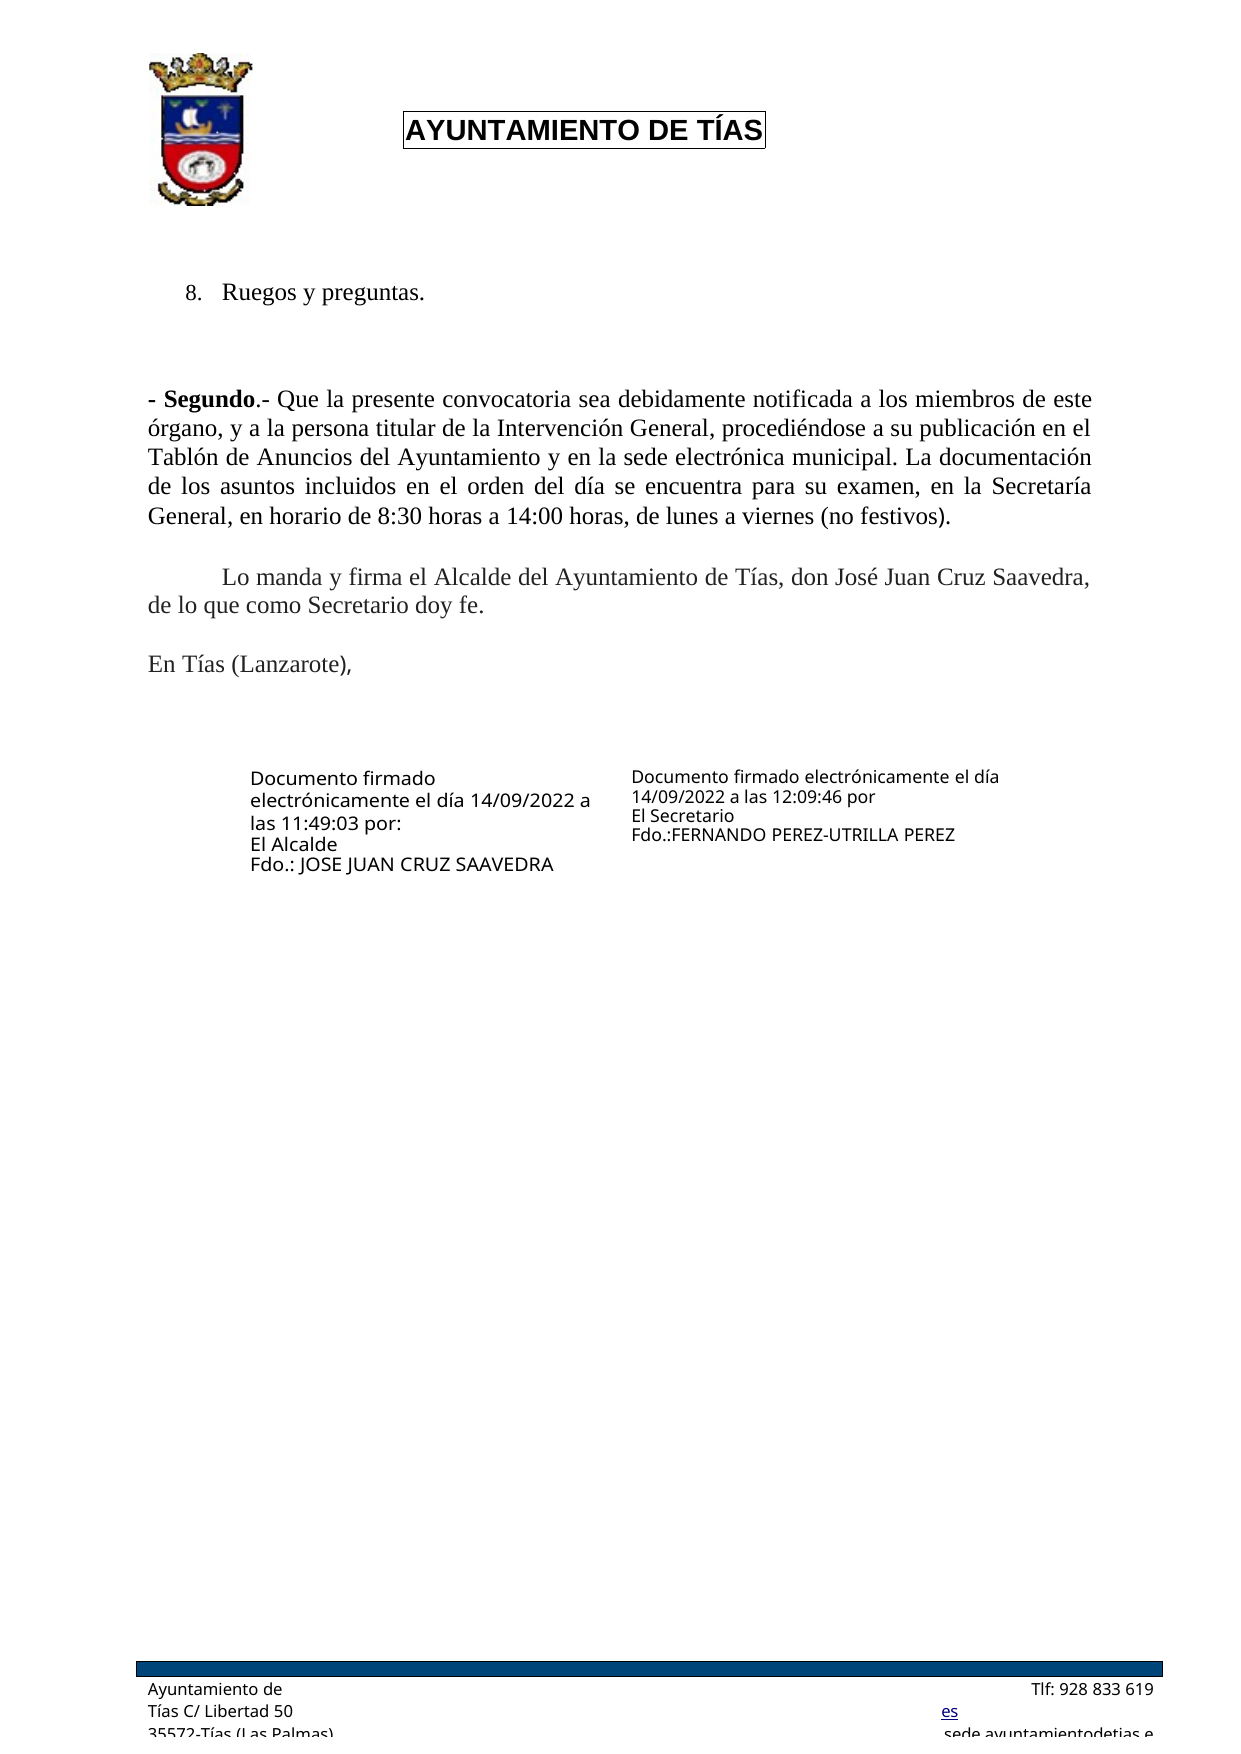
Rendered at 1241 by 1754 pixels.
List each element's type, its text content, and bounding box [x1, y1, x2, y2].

text En Tías (Lanzarote), [148, 648, 1163, 679]
text Fdo.: JOSE JUAN CRUZ SAAVEDRA [250, 855, 595, 875]
text Fdo.:FERNANDO PEREZ-UTRILLA PEREZ [631, 826, 1163, 845]
text Lo manda y firma el Alcalde del Ayuntamiento de Tías, don José Juan Cruz Saavedra, de lo que como Secretario doy fe. [148, 562, 1111, 619]
text Documento firmado electrónicamente el día 14/09/2022 a las 11:49:03 por: [250, 766, 596, 836]
list Ruegos y preguntas. [185, 277, 1163, 306]
list Segundo.- Que la presente convocatoria sea debidamente notificada a los miembros de este órgano, y a la persona titular de la Intervención General, procediéndose a su publicación en el Tablón de Anuncios del Ayuntamiento y en la sede electrónica municipal. La documentación de los asuntos incluidos en el orden del día se encuentra para su examen, en la Secretaría General, en horario de 8:30 horas a 14:00 horas, de lunes a viernes (no festivos). [148, 384, 1093, 531]
text Documento firmado electrónicamente el día 14/09/2022 a las 12:09:46 por [631, 767, 1061, 809]
text El Alcalde [250, 836, 595, 855]
text El Secretario [631, 809, 1163, 826]
picture [149, 53, 253, 206]
